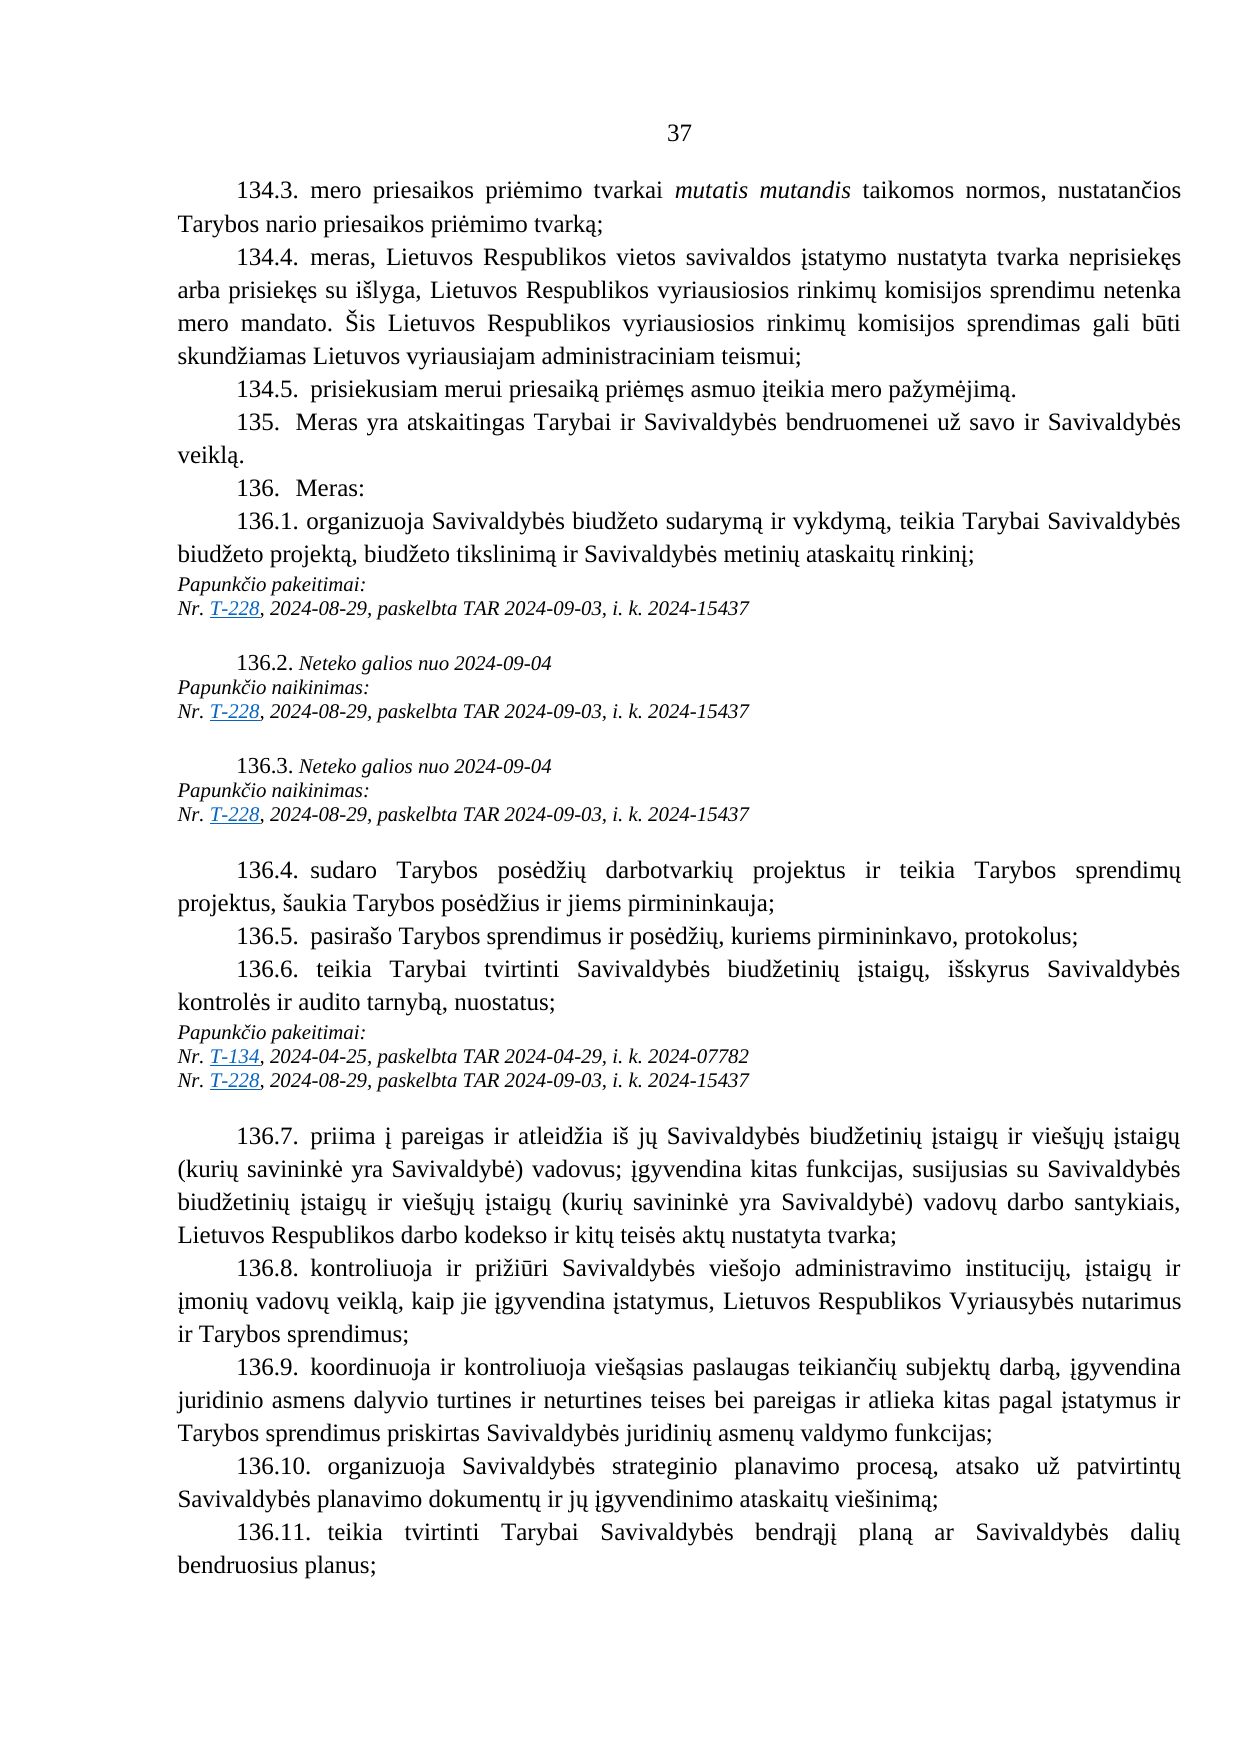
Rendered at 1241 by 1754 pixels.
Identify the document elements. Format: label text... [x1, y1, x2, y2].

text 136.8. kontroliuoja ir prižiūri Savivaldybės viešojo administravimo institucijų, įstaigų ir įmonių vadovų veiklą, kaip jie įgyvendina įstatymus, Lietuvos Respublikos Vyriausybės nutarimus ir Tarybos sprendimus; [177, 1253, 1181, 1348]
text Nr. T-228, 2024-08-29, paskelbta TAR 2024-09-03, i. k. 2024-15437 [177, 1068, 1181, 1092]
text Nr. T-228, 2024-08-29, paskelbta TAR 2024-09-03, i. k. 2024-15437 [177, 596, 1181, 620]
text 136.5. pasirašo Tarybos sprendimus ir posėdžių, kuriems pirmininkavo, protokolus; [177, 921, 1181, 950]
text 136.1. organizuoja Savivaldybės biudžeto sudarymą ir vykdymą, teikia Tarybai Savivaldybės biudžeto projektą, biudžeto tikslinimą ir Savivaldybės metinių ataskaitų rinkinį; [177, 506, 1181, 568]
text 134.5. prisiekusiam merui priesaiką priėmęs asmuo įteikia mero pažymėjimą. [177, 374, 1181, 402]
text Papunkčio naikinimas: [177, 778, 1181, 802]
text 135. Meras yra atskaitingas Tarybai ir Savivaldybės bendruomenei už savo ir Savivaldybės veiklą. [177, 407, 1181, 468]
text Papunkčio pakeitimai: [177, 572, 1181, 596]
text Nr. T-134, 2024-04-25, paskelbta TAR 2024-04-29, i. k. 2024-07782 [177, 1044, 1181, 1068]
text 136.11. teikia tvirtinti Tarybai Savivaldybės bendrąjį planą ar Savivaldybės dalių bendruosius planus; [177, 1517, 1181, 1579]
text 134.4. meras, Lietuvos Respublikos vietos savivaldos įstatymo nustatyta tvarka neprisiekęs arba prisiekęs su išlyga, Lietuvos Respublikos vyriausiosios rinkimų komisijos sprendimu netenka mero mandato. Šis Lietuvos Respublikos vyriausiosios rinkimų komisijos sprendimas gali būti skundžiamas Lietuvos vyriausiajam administraciniam teismui; [177, 242, 1181, 369]
text Nr. T-228, 2024-08-29, paskelbta TAR 2024-09-03, i. k. 2024-15437 [177, 699, 1181, 723]
text 136.9. koordinuoja ir kontroliuoja viešąsias paslaugas teikiančių subjektų darbą, įgyvendina juridinio asmens dalyvio turtines ir neturtines teises bei pareigas ir atlieka kitas pagal įstatymus ir Tarybos sprendimus priskirtas Savivaldybės juridinių asmenų valdymo funkcijas; [177, 1352, 1181, 1447]
text 136.4. sudaro Tarybos posėdžių darbotvarkių projektus ir teikia Tarybos sprendimų projektus, šaukia Tarybos posėdžius ir jiems pirmininkauja; [177, 855, 1181, 917]
text 136.3. Neteko galios nuo 2024-09-04 [177, 752, 1181, 778]
text 136. Meras: [177, 473, 1181, 502]
text Papunkčio naikinimas: [177, 675, 1181, 699]
text Nr. T-228, 2024-08-29, paskelbta TAR 2024-09-03, i. k. 2024-15437 [177, 802, 1181, 826]
text 136.7. priima į pareigas ir atleidžia iš jų Savivaldybės biudžetinių įstaigų ir viešųjų įstaigų (kurių savininkė yra Savivaldybė) vadovus; įgyvendina kitas funkcijas, susijusias su Savivaldybės biudžetinių įstaigų ir viešųjų įstaigų (kurių savininkė yra Savivaldybė) vadovų darbo santykiais, Lietuvos Respublikos darbo kodekso ir kitų teisės aktų nustatyta tvarka; [177, 1121, 1181, 1249]
text Papunkčio pakeitimai: [177, 1020, 1181, 1044]
text 134.3. mero priesaikos priėmimo tvarkai mutatis mutandis taikomos normos, nustatančios Tarybos nario priesaikos priėmimo tvarką; [177, 176, 1181, 237]
text 136.10. organizuoja Savivaldybės strateginio planavimo procesą, atsako už patvirtintų Savivaldybės planavimo dokumentų ir jų įgyvendinimo ataskaitų viešinimą; [177, 1451, 1181, 1513]
text 136.2. Neteko galios nuo 2024-09-04 [177, 649, 1181, 675]
text 136.6. teikia Tarybai tvirtinti Savivaldybės biudžetinių įstaigų, išskyrus Savivaldybės kontrolės ir audito tarnybą, nuostatus; [177, 954, 1181, 1016]
